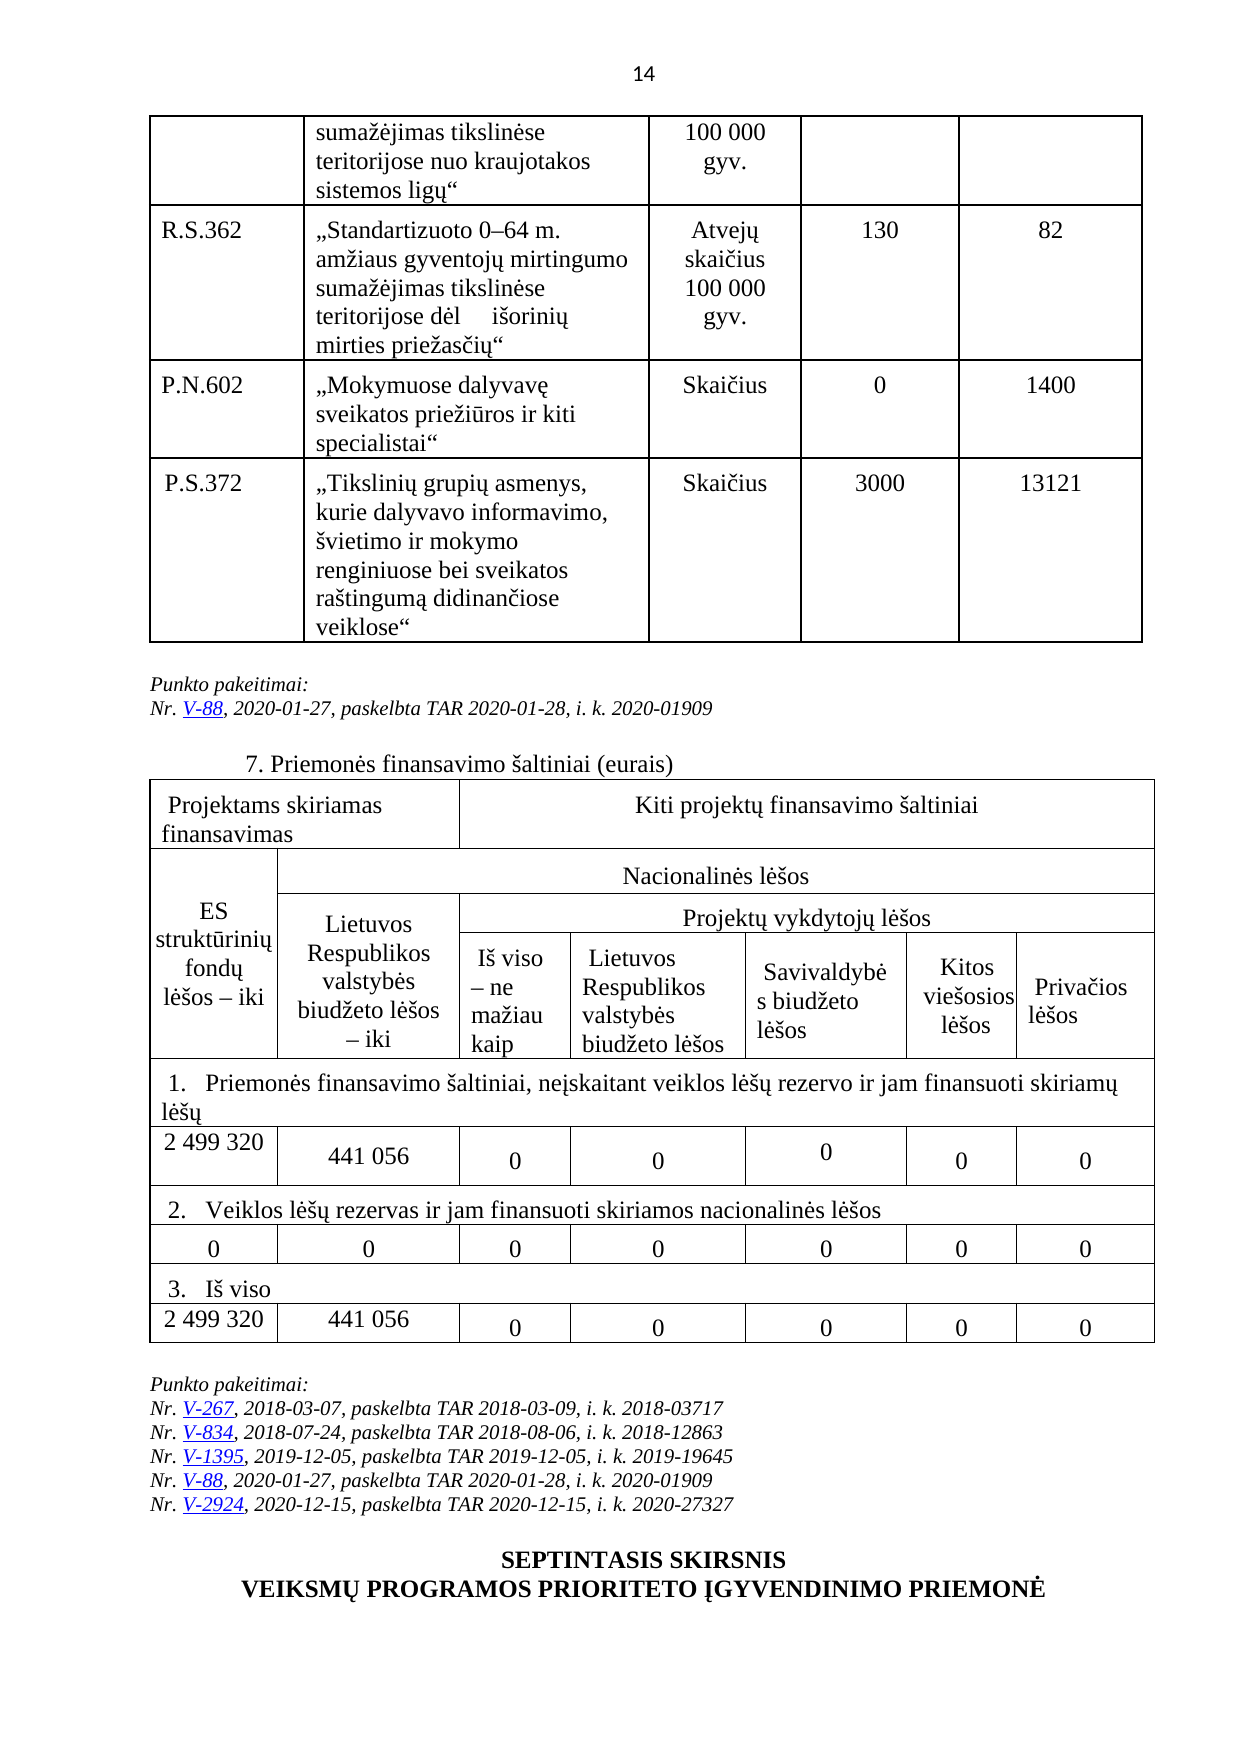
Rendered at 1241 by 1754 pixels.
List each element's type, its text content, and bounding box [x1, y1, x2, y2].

table_cell Savivaldybės biudžeto lėšos [746, 933, 906, 1058]
text VEIKSMŲ PROGRAMOS PRIORITETO ĮGYVENDINIMO PRIEMONĖ [150, 1574, 1137, 1602]
table_cell „Tikslinių grupių asmenys, kurie dalyvavo informavimo, švietimo ir mokymo renginiuose bei sveikatos raštingumą didinančiose veiklose“ [305, 459, 648, 641]
table_cell 130 [802, 206, 958, 359]
text Nr. V-88, 2020-01-27, paskelbta TAR 2020-01-28, i. k. 2020-01909 [150, 696, 1137, 720]
table_cell 0 [571, 1225, 745, 1263]
table_cell 0 [746, 1225, 906, 1263]
table_cell 1. Priemonės finansavimo šaltiniai, neįskaitant veiklos lėšų rezervo ir jam finansuoti skiriamų lėšų [151, 1059, 1154, 1126]
text SEPTINTASIS SKIRSNIS [150, 1545, 1137, 1574]
table_cell Iš viso – ne mažiau kaip [460, 933, 570, 1058]
table_cell 0 [571, 1304, 745, 1342]
text Nr. V-834, 2018-07-24, paskelbta TAR 2018-08-06, i. k. 2018-12863 [150, 1420, 1137, 1444]
table_cell [802, 117, 958, 203]
table_cell 0 [746, 1304, 906, 1342]
table_cell 2. Veiklos lėšų rezervas ir jam finansuoti skiriamos nacionalinės lėšos [151, 1186, 1154, 1224]
table_cell 1400 [960, 361, 1141, 457]
table_cell 0 [1017, 1304, 1154, 1342]
text Nr. V-2924, 2020-12-15, paskelbta TAR 2020-12-15, i. k. 2020-27327 [150, 1492, 1137, 1516]
table_cell 0 [1017, 1225, 1154, 1263]
table_cell 3. Iš viso [151, 1264, 1154, 1303]
table_cell ES struktūrinių fondų lėšos – iki [151, 849, 277, 1058]
table_cell 0 [1017, 1127, 1154, 1184]
text Nr. V-1395, 2019-12-05, paskelbta TAR 2019-12-05, i. k. 2019-19645 [150, 1444, 1137, 1468]
table_cell 0 [802, 361, 958, 457]
table_cell R.S.362 [151, 206, 303, 359]
table_cell Skaičius [650, 459, 800, 641]
text Nr. V-267, 2018-03-07, paskelbta TAR 2018-03-09, i. k. 2018-03717 [150, 1396, 1137, 1420]
table_cell sumažėjimas tikslinėse teritorijose nuo kraujotakos sistemos ligų“ [305, 117, 648, 203]
table_cell 0 [907, 1127, 1016, 1184]
table_cell Projektų vykdytojų lėšos [460, 894, 1154, 932]
table_cell Kitos viešosios lėšos [907, 933, 1016, 1058]
table_cell [151, 117, 303, 203]
table_cell 0 [460, 1304, 570, 1342]
table_cell „Mokymuose dalyvavę sveikatos priežiūros ir kiti specialistai“ [305, 361, 648, 457]
table_cell 441 056 [278, 1304, 459, 1342]
table_cell 0 [907, 1304, 1016, 1342]
table_cell „Standartizuoto 0–64 m. amžiaus gyventojų mirtingumo sumažėjimas tikslinėse teritorijose dėl išorinių mirties priežasčių“ [305, 206, 648, 359]
table_cell Atvejų skaičius 100 000 gyv. [650, 206, 800, 359]
table_cell 0 [151, 1225, 277, 1263]
table_header Projektams skiriamas finansavimas [151, 780, 459, 847]
table_cell Lietuvos Respublikos valstybės biudžeto lėšos – iki [278, 894, 459, 1058]
table_cell P.S.372 [151, 459, 303, 641]
text Nr. V-88, 2020-01-27, paskelbta TAR 2020-01-28, i. k. 2020-01909 [150, 1468, 1137, 1492]
table_cell 2 499 320 [151, 1304, 277, 1342]
table_cell 82 [960, 206, 1141, 359]
text Punkto pakeitimai: [150, 1372, 1137, 1396]
table_cell 0 [571, 1127, 745, 1184]
table_header Kiti projektų finansavimo šaltiniai [460, 780, 1154, 847]
table_cell 0 [746, 1127, 906, 1184]
table_cell 0 [907, 1225, 1016, 1263]
table_cell [960, 117, 1141, 203]
table_cell 441 056 [278, 1127, 459, 1184]
table_cell 2 499 320 [151, 1127, 277, 1184]
table_cell P.N.602 [151, 361, 303, 457]
table_cell 0 [460, 1225, 570, 1263]
table_cell Skaičius [650, 361, 800, 457]
table_cell Nacionalinės lėšos [278, 849, 1154, 893]
table_cell 100 000 gyv. [650, 117, 800, 203]
text Punkto pakeitimai: [150, 672, 1137, 696]
table_cell Privačios lėšos [1017, 933, 1154, 1058]
table_cell 0 [278, 1225, 459, 1263]
table_cell Lietuvos Respublikos valstybės biudžeto lėšos [571, 933, 745, 1058]
table_cell 13121 [960, 459, 1141, 641]
text 7. Priemonės finansavimo šaltiniai (eurais) [150, 749, 859, 777]
table_cell 0 [460, 1127, 570, 1184]
table_cell 3000 [802, 459, 958, 641]
